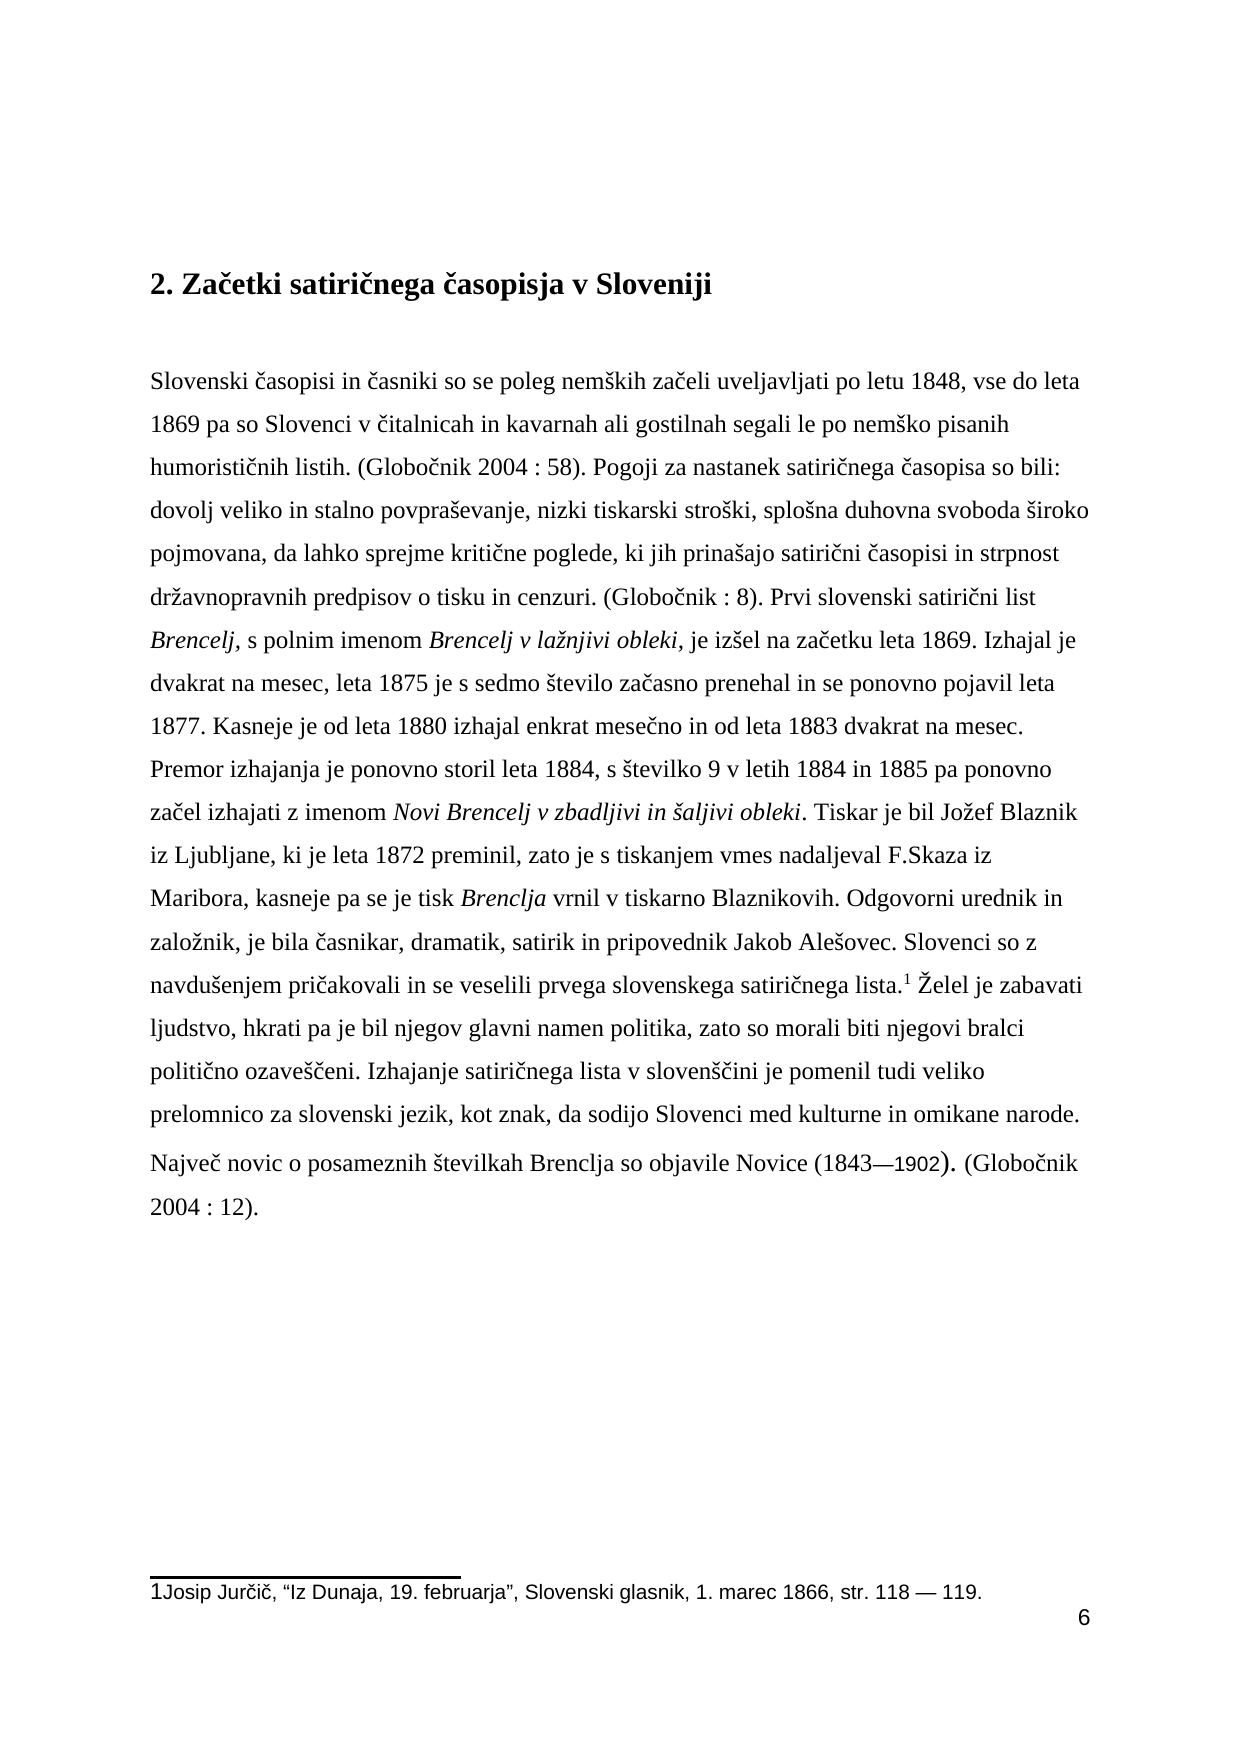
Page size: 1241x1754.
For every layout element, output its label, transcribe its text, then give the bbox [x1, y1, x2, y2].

subtitle 2. Začetki satiričnega časopisja v Sloveniji Slovenski časopisi in časniki so se poleg nemških začeli uveljavljati po letu 1848, vse do leta 1869 pa so Slovenci v čitalnicah in kavarnah ali gostilnah segali le po nemško pisanih humorističnih listih. (Globočnik 2004 : 58). Pogoji za nastanek satiričnega časopisa so bili: dovolj veliko in stalno povpraševanje, nizki tiskarski stroški, splošna duhovna svoboda široko pojmovana, da lahko sprejme kritične poglede, ki jih prinašajo satirični časopisi in strpnost državnopravnih predpisov o tisku in cenzuri. (Globočnik : 8). Prvi slovenski satirični list Brencelj, s polnim imenom Brencelj v lažnjivi obleki, je izšel na začetku leta 1869. Izhajal je dvakrat na mesec, leta 1875 je s sedmo število začasno prenehal in se ponovno pojavil leta 1877. Kasneje je od leta 1880 izhajal enkrat mesečno in od leta 1883 dvakrat na mesec. Premor izhajanja je ponovno storil leta 1884, s številko 9 v letih 1884 in 1885 pa ponovno začel izhajati z imenom Novi Brencelj v zbadljivi in šaljivi obleki. Tiskar je bil Jožef Blaznik iz Ljubljane, ki je leta 1872 preminil, zato je s tiskanjem vmes nadaljeval F.Skaza iz Maribora, kasneje pa se je tisk Brenclja vrnil v tiskarno Blaznikovih. Odgovorni urednik in založnik, je bila časnikar, dramatik, satirik in pripovednik Jakob Alešovec. Slovenci so z navdušenjem pričakovali in se veselili prvega slovenskega satiričnega lista. Želel je zabavati ljudstvo, hkrati pa je bil njegov glavni namen politika, zato so morali biti njegovi bralci politično ozaveščeni. Izhajanje satiričnega lista v slovenščini je pomenil tudi veliko prelomnico za slovenski jezik, kot znak, da sodijo Slovenci med kulturne in omikane narode. Največ novic o posameznih številkah Brenclja so objavile Novice (1843—1902). (Globočnik 2004 : 12). [150, 265, 1090, 1221]
text Josip Jurčič, “Iz Dunaja, 19. februarja”, Slovenski glasnik, 1. marec 1866, str. 118 — 119. [150, 1578, 1090, 1604]
